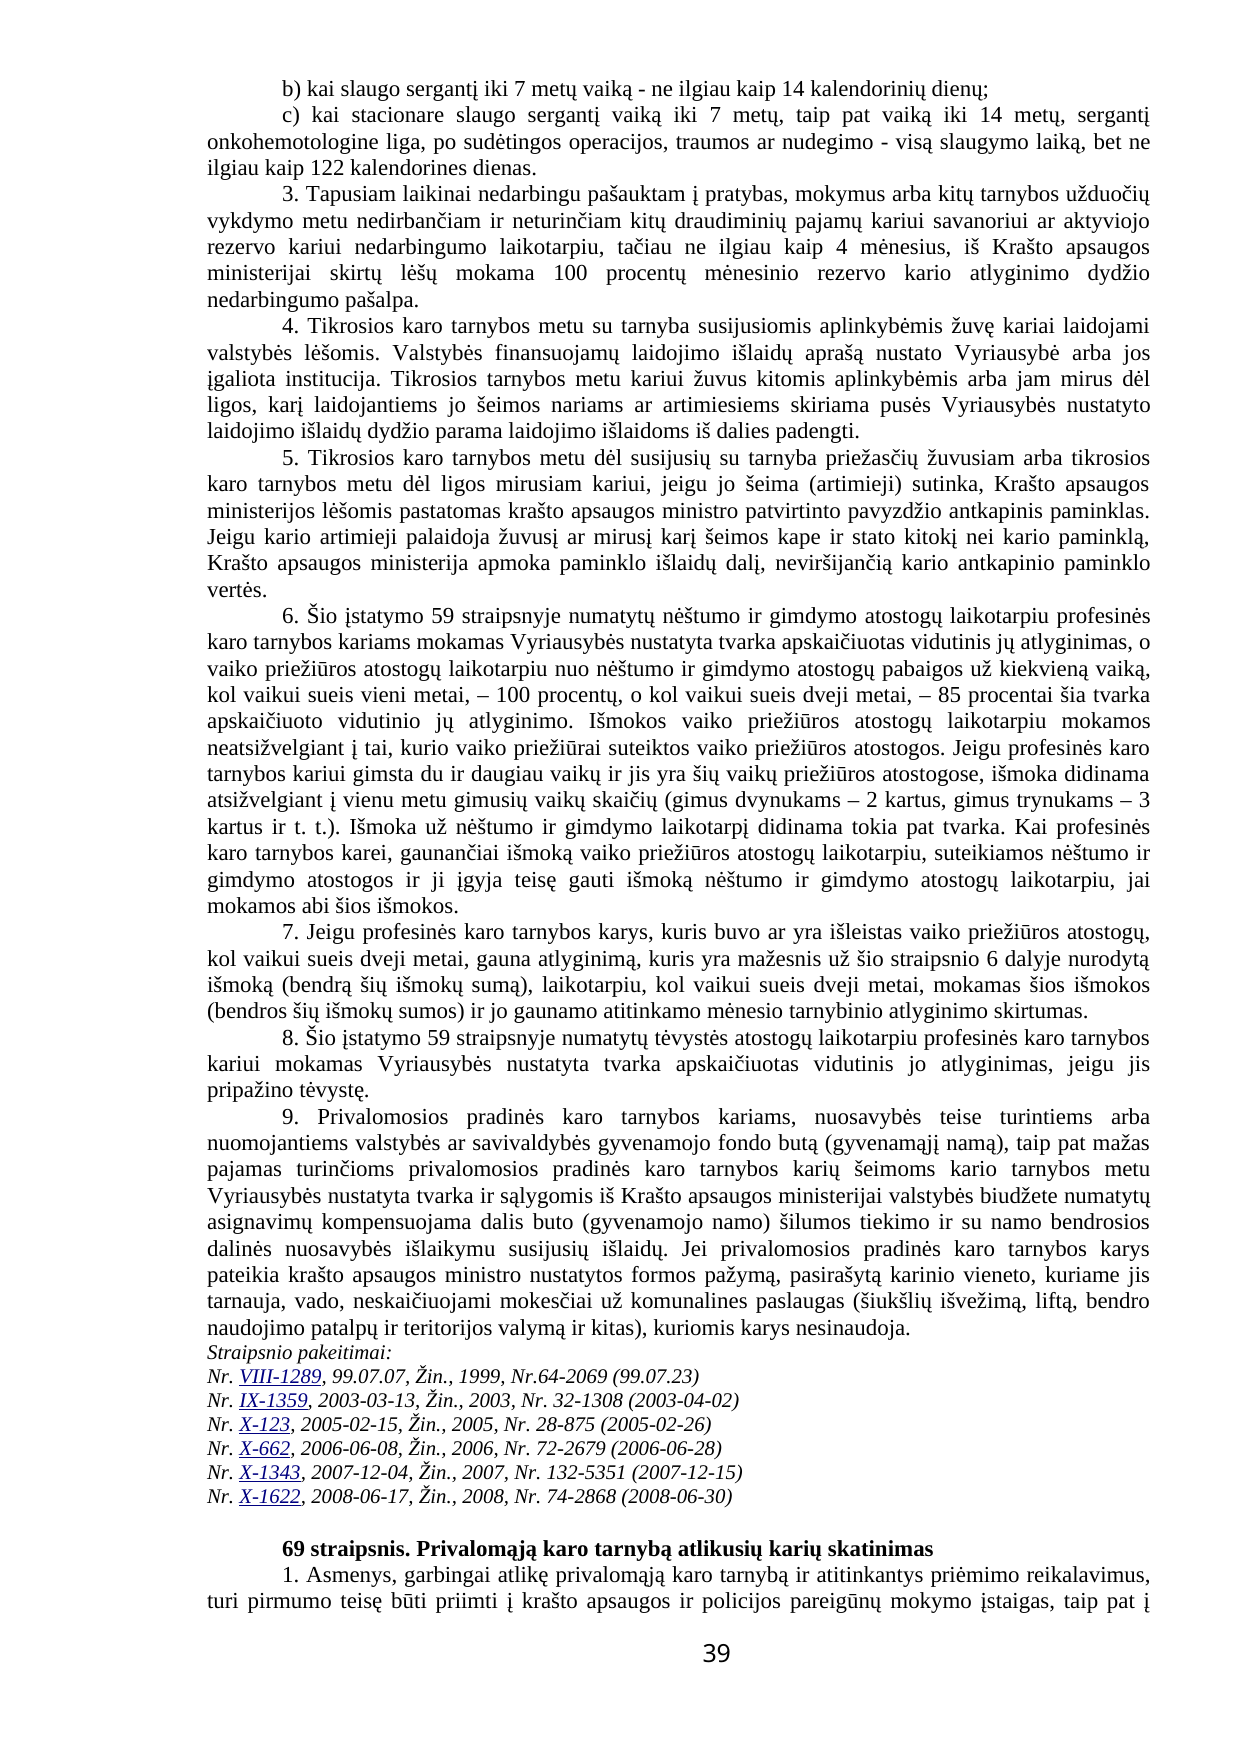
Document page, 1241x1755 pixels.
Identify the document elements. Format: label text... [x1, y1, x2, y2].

text 9. Privalomosios pradinės karo tarnybos kariams, nuosavybės teise turintiems arba nuomojantiems valstybės ar savivaldybės gyvenamojo fondo butą (gyvenamąjį namą), taip pat mažas pajamas turinčioms privalomosios pradinės karo tarnybos karių šeimoms kario tarnybos metu Vyriausybės nustatyta tvarka ir sąlygomis iš Krašto apsaugos ministerijai valstybės biudžete numatytų asignavimų kompensuojama dalis buto (gyvenamojo namo) šilumos tiekimo ir su namo bendrosios dalinės nuosavybės išlaikymu susijusių išlaidų. Jei privalomosios pradinės karo tarnybos karys pateikia krašto apsaugos ministro nustatytos formos pažymą, pasirašytą karinio vieneto, kuriame jis tarnauja, vado, neskaičiuojami mokesčiai už komunalines paslaugas (šiukšlių išvežimą, liftą, bendro naudojimo patalpų ir teritorijos valymą ir kitas), kuriomis karys nesinaudoja. [207, 1103, 1152, 1340]
text Nr. X-662, 2006-06-08, Žin., 2006, Nr. 72-2679 (2006-06-28) [207, 1436, 1152, 1460]
text 5. Tikrosios karo tarnybos metu dėl susijusių su tarnyba priežasčių žuvusiam arba tikrosios karo tarnybos metu dėl ligos mirusiam kariui, jeigu jo šeima (artimieji) sutinka, Krašto apsaugos ministerijos lėšomis pastatomas krašto apsaugos ministro patvirtinto pavyzdžio antkapinis paminklas. Jeigu kario artimieji palaidoja žuvusį ar mirusį karį šeimos kape ir stato kitokį nei kario paminklą, Krašto apsaugos ministerija apmoka paminklo išlaidų dalį, neviršijančią kario antkapinio paminklo vertės. [207, 444, 1152, 602]
text 6. Šio įstatymo 59 straipsnyje numatytų nėštumo ir gimdymo atostogų laikotarpiu profesinės karo tarnybos kariams mokamas Vyriausybės nustatyta tvarka apskaičiuotas vidutinis jų atlyginimas, o vaiko priežiūros atostogų laikotarpiu nuo nėštumo ir gimdymo atostogų pabaigos už kiekvieną vaiką, kol vaikui sueis vieni metai, – 100 procentų, o kol vaikui sueis dveji metai, – 85 procentai šia tvarka apskaičiuoto vidutinio jų atlyginimo. Išmokos vaiko priežiūros atostogų laikotarpiu mokamos neatsižvelgiant į tai, kurio vaiko priežiūrai suteiktos vaiko priežiūros atostogos. Jeigu profesinės karo tarnybos kariui gimsta du ir daugiau vaikų ir jis yra šių vaikų priežiūros atostogose, išmoka didinama atsižvelgiant į vienu metu gimusių vaikų skaičių (gimus dvynukams – 2 kartus, gimus trynukams – 3 kartus ir t. t.). Išmoka už nėštumo ir gimdymo laikotarpį didinama tokia pat tvarka. Kai profesinės karo tarnybos karei, gaunančiai išmoką vaiko priežiūros atostogų laikotarpiu, suteikiamos nėštumo ir gimdymo atostogos ir ji įgyja teisę gauti išmoką nėštumo ir gimdymo atostogų laikotarpiu, jai mokamos abi šios išmokos. [207, 602, 1152, 918]
text 3. Tapusiam laikinai nedarbingu pašauktam į pratybas, mokymus arba kitų tarnybos užduočių vykdymo metu nedirbančiam ir neturinčiam kitų draudiminių pajamų kariui savanoriui ar aktyviojo rezervo kariui nedarbingumo laikotarpiu, tačiau ne ilgiau kaip 4 mėnesius, iš Krašto apsaugos ministerijai skirtų lėšų mokama 100 procentų mėnesinio rezervo kario atlyginimo dydžio nedarbingumo pašalpa. [207, 180, 1152, 312]
text 1. Asmenys, garbingai atlikę privalomąją karo tarnybą ir atitinkantys priėmimo reikalavimus, turi pirmumo teisę būti priimti į krašto apsaugos ir policijos pareigūnų mokymo įstaigas, taip pat į [207, 1561, 1152, 1614]
text c) kai stacionare slaugo sergantį vaiką iki 7 metų, taip pat vaiką iki 14 metų, sergantį onkohemotologine liga, po sudėtingos operacijos, traumos ar nudegimo - visą slaugymo laiką, bet ne ilgiau kaip 122 kalendorines dienas. [207, 101, 1152, 180]
text b) kai slaugo sergantį iki 7 metų vaiką - ne ilgiau kaip 14 kalendorinių dienų; [207, 75, 1152, 101]
text Nr. VIII-1289, 99.07.07, Žin., 1999, Nr.64-2069 (99.07.23) [207, 1364, 1152, 1388]
text 7. Jeigu profesinės karo tarnybos karys, kuris buvo ar yra išleistas vaiko priežiūros atostogų, kol vaikui sueis dveji metai, gauna atlyginimą, kuris yra mažesnis už šio straipsnio 6 dalyje nurodytą išmoką (bendrą šių išmokų sumą), laikotarpiu, kol vaikui sueis dveji metai, mokamas šios išmokos (bendros šių išmokų sumos) ir jo gaunamo atitinkamo mėnesio tarnybinio atlyginimo skirtumas. [207, 918, 1152, 1024]
text Straipsnio pakeitimai: [207, 1340, 1152, 1364]
text Nr. IX-1359, 2003-03-13, Žin., 2003, Nr. 32-1308 (2003-04-02) [207, 1388, 1152, 1412]
text Nr. X-1622, 2008-06-17, Žin., 2008, Nr. 74-2868 (2008-06-30) [207, 1484, 1152, 1508]
text 8. Šio įstatymo 59 straipsnyje numatytų tėvystės atostogų laikotarpiu profesinės karo tarnybos kariui mokamas Vyriausybės nustatyta tvarka apskaičiuotas vidutinis jo atlyginimas, jeigu jis pripažino tėvystę. [207, 1024, 1152, 1103]
text Nr. X-123, 2005-02-15, Žin., 2005, Nr. 28-875 (2005-02-26) [207, 1412, 1152, 1436]
text 69 straipsnis. Privalomąją karo tarnybą atlikusių karių skatinimas [207, 1535, 1152, 1561]
text Nr. X-1343, 2007-12-04, Žin., 2007, Nr. 132-5351 (2007-12-15) [207, 1460, 1152, 1484]
text 4. Tikrosios karo tarnybos metu su tarnyba susijusiomis aplinkybėmis žuvę kariai laidojami valstybės lėšomis. Valstybės finansuojamų laidojimo išlaidų aprašą nustato Vyriausybė arba jos įgaliota institucija. Tikrosios tarnybos metu kariui žuvus kitomis aplinkybėmis arba jam mirus dėl ligos, karį laidojantiems jo šeimos nariams ar artimiesiems skiriama pusės Vyriausybės nustatyto laidojimo išlaidų dydžio parama laidojimo išlaidoms iš dalies padengti. [207, 312, 1152, 444]
